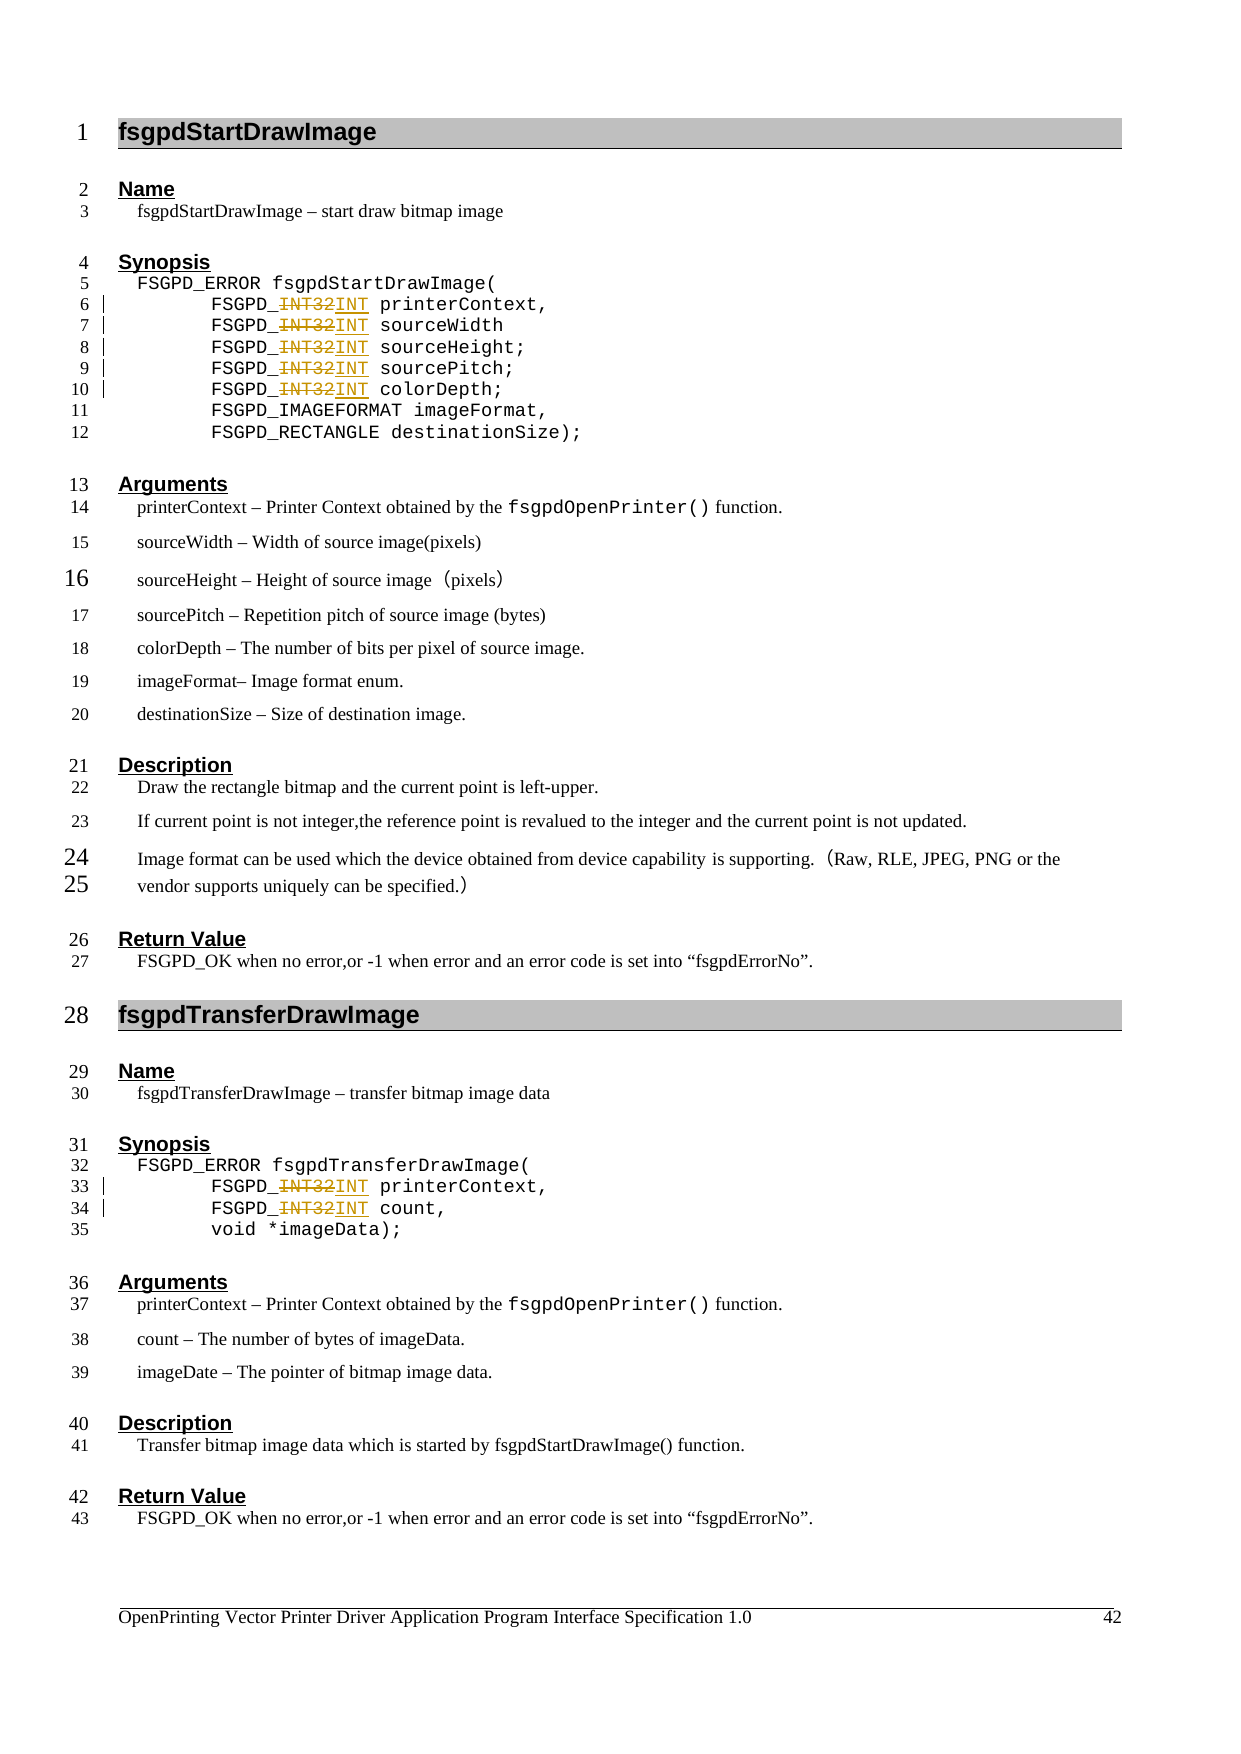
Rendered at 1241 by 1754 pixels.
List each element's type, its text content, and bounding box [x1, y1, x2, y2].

subtitle Description [118, 1412, 1122, 1435]
subtitle fsgpdStartDrawImage [118, 118, 1122, 148]
text FSGPD_OK when no error,or -1 when error and an error code is set into “fsgpdErrorNo”. [137, 1508, 1103, 1529]
subtitle Name [118, 1060, 1122, 1083]
text Draw the rectangle bitmap and the current point is left-upper. [137, 777, 1103, 798]
text imageFormat– Image format enum. [137, 671, 1103, 691]
text Image format can be used which the device obtained from device capability is supporting.（Raw, RLE, JPEG, PNG or the vendor supports uniquely can be specified.） [137, 843, 1103, 898]
subtitle Synopsis [118, 1133, 1122, 1156]
text fsgpdStartDrawImage – start draw bitmap image [137, 201, 1103, 221]
text FSGPD_ERROR fsgpdTransferDrawImage( FSGPD_INT printerContext, FSGPD_INT count, void *imageData); [137, 1156, 1103, 1241]
subtitle Synopsis [118, 251, 1122, 274]
subtitle Description [118, 754, 1122, 777]
subtitle Return Value [118, 927, 1122, 951]
text printerContext – Printer Context obtained by the fsgpdOpenPrinter() function. [137, 496, 1103, 519]
text fsgpdTransferDrawImage – transfer bitmap image data [137, 1083, 1103, 1104]
text sourceWidth – Width of source image(pixels) [137, 531, 1103, 552]
text count – The number of bytes of imageData. [137, 1328, 1103, 1349]
text If current point is not integer,the reference point is revalued to the integer and the current point is not updated. [137, 810, 1103, 831]
text colorDepth – The number of bits per pixel of source image. [137, 637, 1103, 658]
text Transfer bitmap image data which is started by fsgpdStartDrawImage() function. [137, 1435, 1103, 1456]
text FSGPD_OK when no error,or -1 when error and an error code is set into “fsgpdErrorNo”. [137, 951, 1103, 971]
text destinationSize – Size of destination image. [137, 704, 1103, 725]
subtitle Return Value [118, 1485, 1122, 1508]
subtitle Arguments [118, 1270, 1122, 1293]
subtitle fsgpdTransferDrawImage [118, 1000, 1122, 1030]
subtitle Name [118, 177, 1122, 201]
text sourcePitch – Repetition pitch of source image (bytes) [137, 604, 1103, 625]
text printerContext – Printer Context obtained by the fsgpdOpenPrinter() function. [137, 1293, 1103, 1316]
text imageDate – The pointer of bitmap image data. [137, 1362, 1103, 1382]
text FSGPD_ERROR fsgpdStartDrawImage( FSGPD_INT printerContext, FSGPD_INT sourceWidth FSGPD_INT sourceHeight; FSGPD_INT sourcePitch; FSGPD_INT colorDepth; FSGPD_IMAGEFORMAT imageFormat, FSGPD_RECTANGLE destinationSize); [137, 274, 1103, 444]
subtitle Arguments [118, 473, 1122, 496]
text sourceHeight – Height of source image（pixels） [137, 564, 1103, 592]
